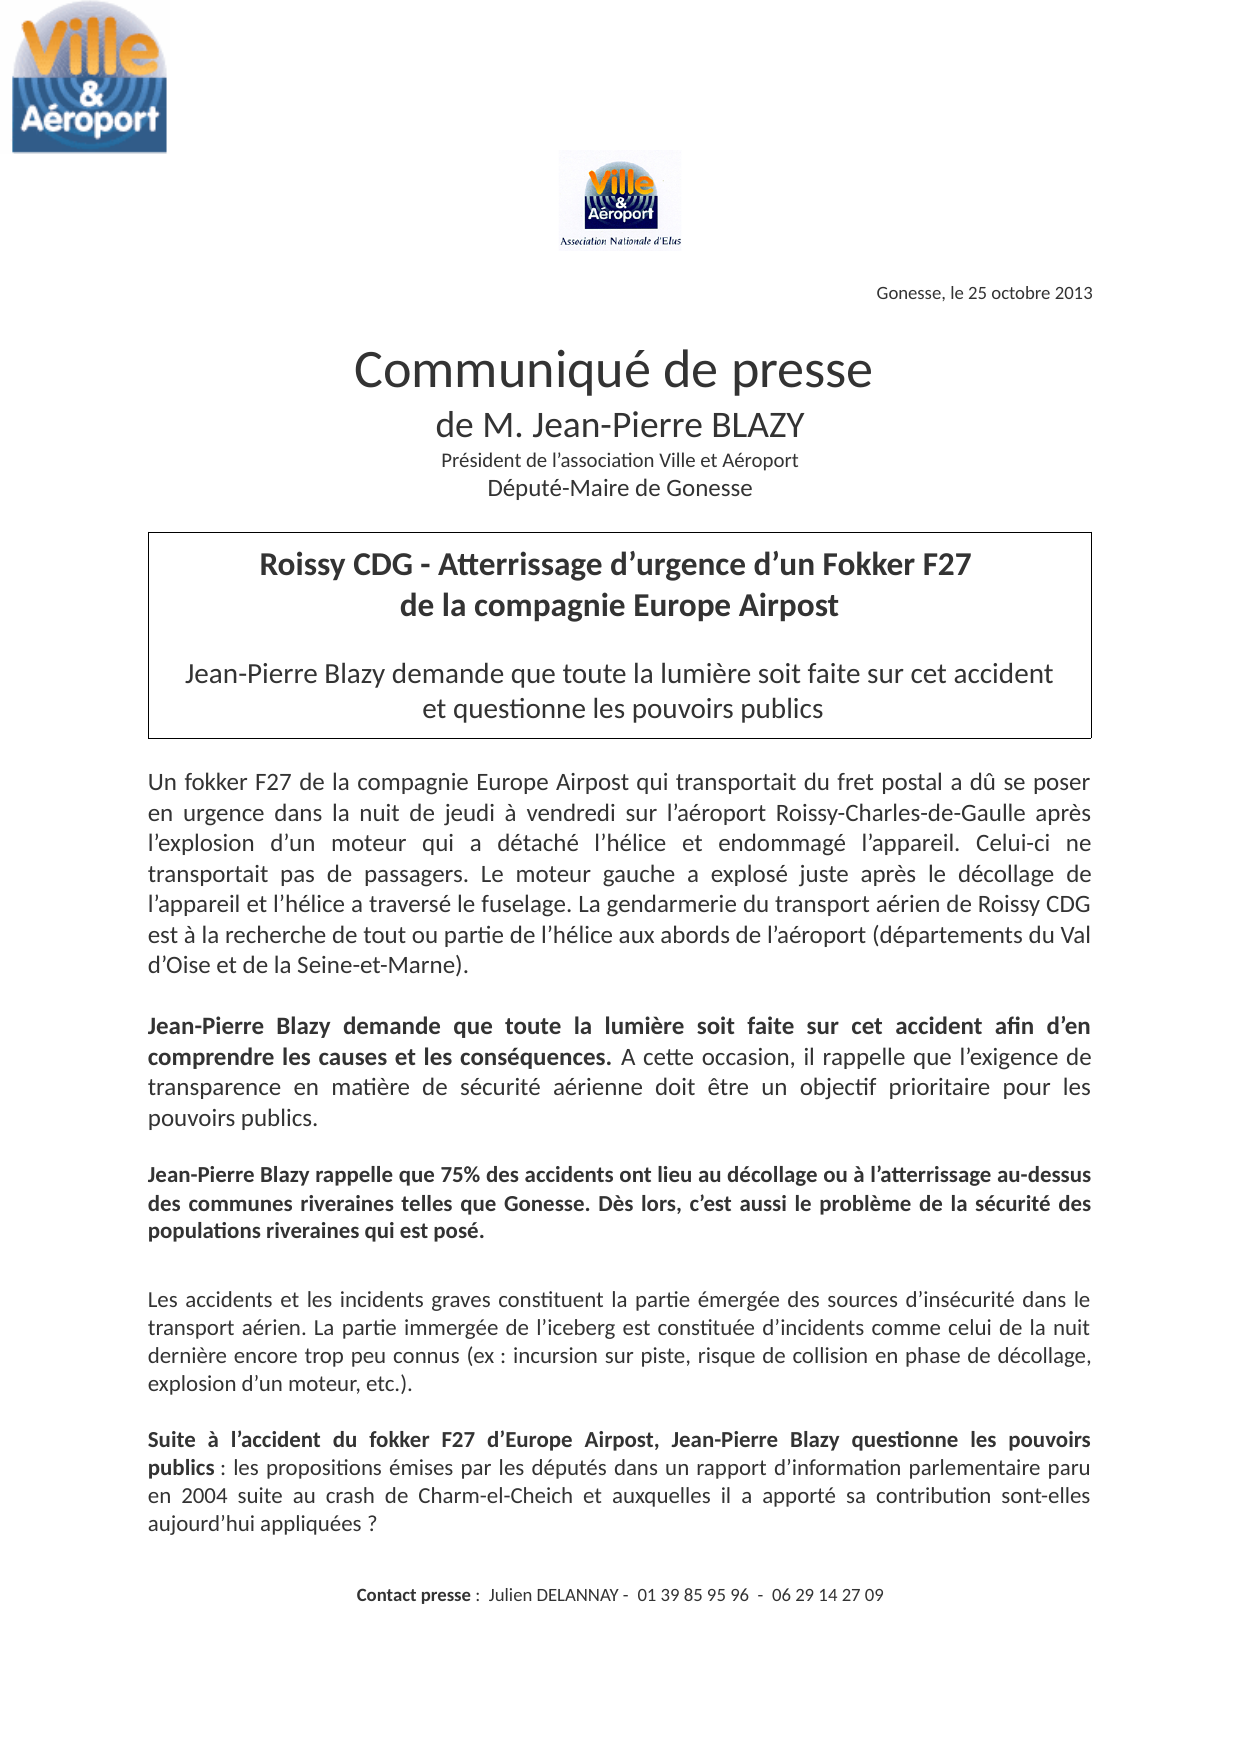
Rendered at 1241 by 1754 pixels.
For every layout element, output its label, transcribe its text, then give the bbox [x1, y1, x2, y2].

text Député-Maire de Gonesse [148, 472, 1093, 503]
text Jean-Pierre Blazy demande que toute la lumière soit faite sur cet accident afin d’en comprendre les causes et les conséquences. A cette occasion, il rappelle que l’exigence de transparence en matière de sécurité aérienne doit être un objectif prioritaire pour les pouvoirs publics. [148, 1011, 1093, 1133]
table_header Roissy CDG - Atterrissage d’urgence d’un Fokker F27 de la compagnie Europe Airpost Jean-Pierre Blazy demande que toute la lumière soit faite sur cet accident et questionne les pouvoirs publics [149, 533, 1091, 737]
text Les accidents et les incidents graves constituent la partie émergée des sources d’insécurité dans le transport aérien. La partie immergée de l’iceberg est constituée d’incidents comme celui de la nuit dernière encore trop peu connus (ex : incursion sur piste, risque de collision en phase de décollage, explosion d’un moteur, etc.). [148, 1285, 1093, 1397]
text Président de l’association Ville et Aéroport [148, 447, 1093, 472]
text Jean-Pierre Blazy rappelle que 75% des accidents ont lieu au décollage ou à l’atterrissage au-dessus des communes riveraines telles que Gonesse. Dès lors, c’est aussi le problème de la sécurité des populations riveraines qui est posé. [148, 1161, 1093, 1245]
text Communiqué de presse de M. Jean-Pierre BLAZY [148, 335, 1093, 447]
text Un fokker F27 de la compagnie Europe Airpost qui transportait du fret postal a dû se poser en urgence dans la nuit de jeudi à vendredi sur l’aéroport Roissy-Charles-de-Gaulle après l’explosion d’un moteur qui a détaché l’hélice et endommagé l’appareil. Celui-ci ne transportait pas de passagers. Le moteur gauche a explosé juste après le décollage de l’appareil et l’hélice a traversé le fuselage. La gendarmerie du transport aérien de Roissy CDG est à la recherche de tout ou partie de l’hélice aux abords de l’aéroport (départements du Val d’Oise et de la Seine-et-Marne). [148, 766, 1093, 980]
text Gonesse, le 25 octobre 2013 [148, 282, 1093, 304]
text Suite à l’accident du fokker F27 d’Europe Airpost, Jean-Pierre Blazy questionne les pouvoirs publics : les propositions émises par les députés dans un rapport d’information parlementaire paru en 2004 suite au crash de Charm-el-Cheich et auxquelles il a apporté sa contribution sont-elles aujourd’hui appliquées ? [148, 1426, 1093, 1538]
picture [0, 0, 170, 154]
picture [558, 150, 682, 251]
